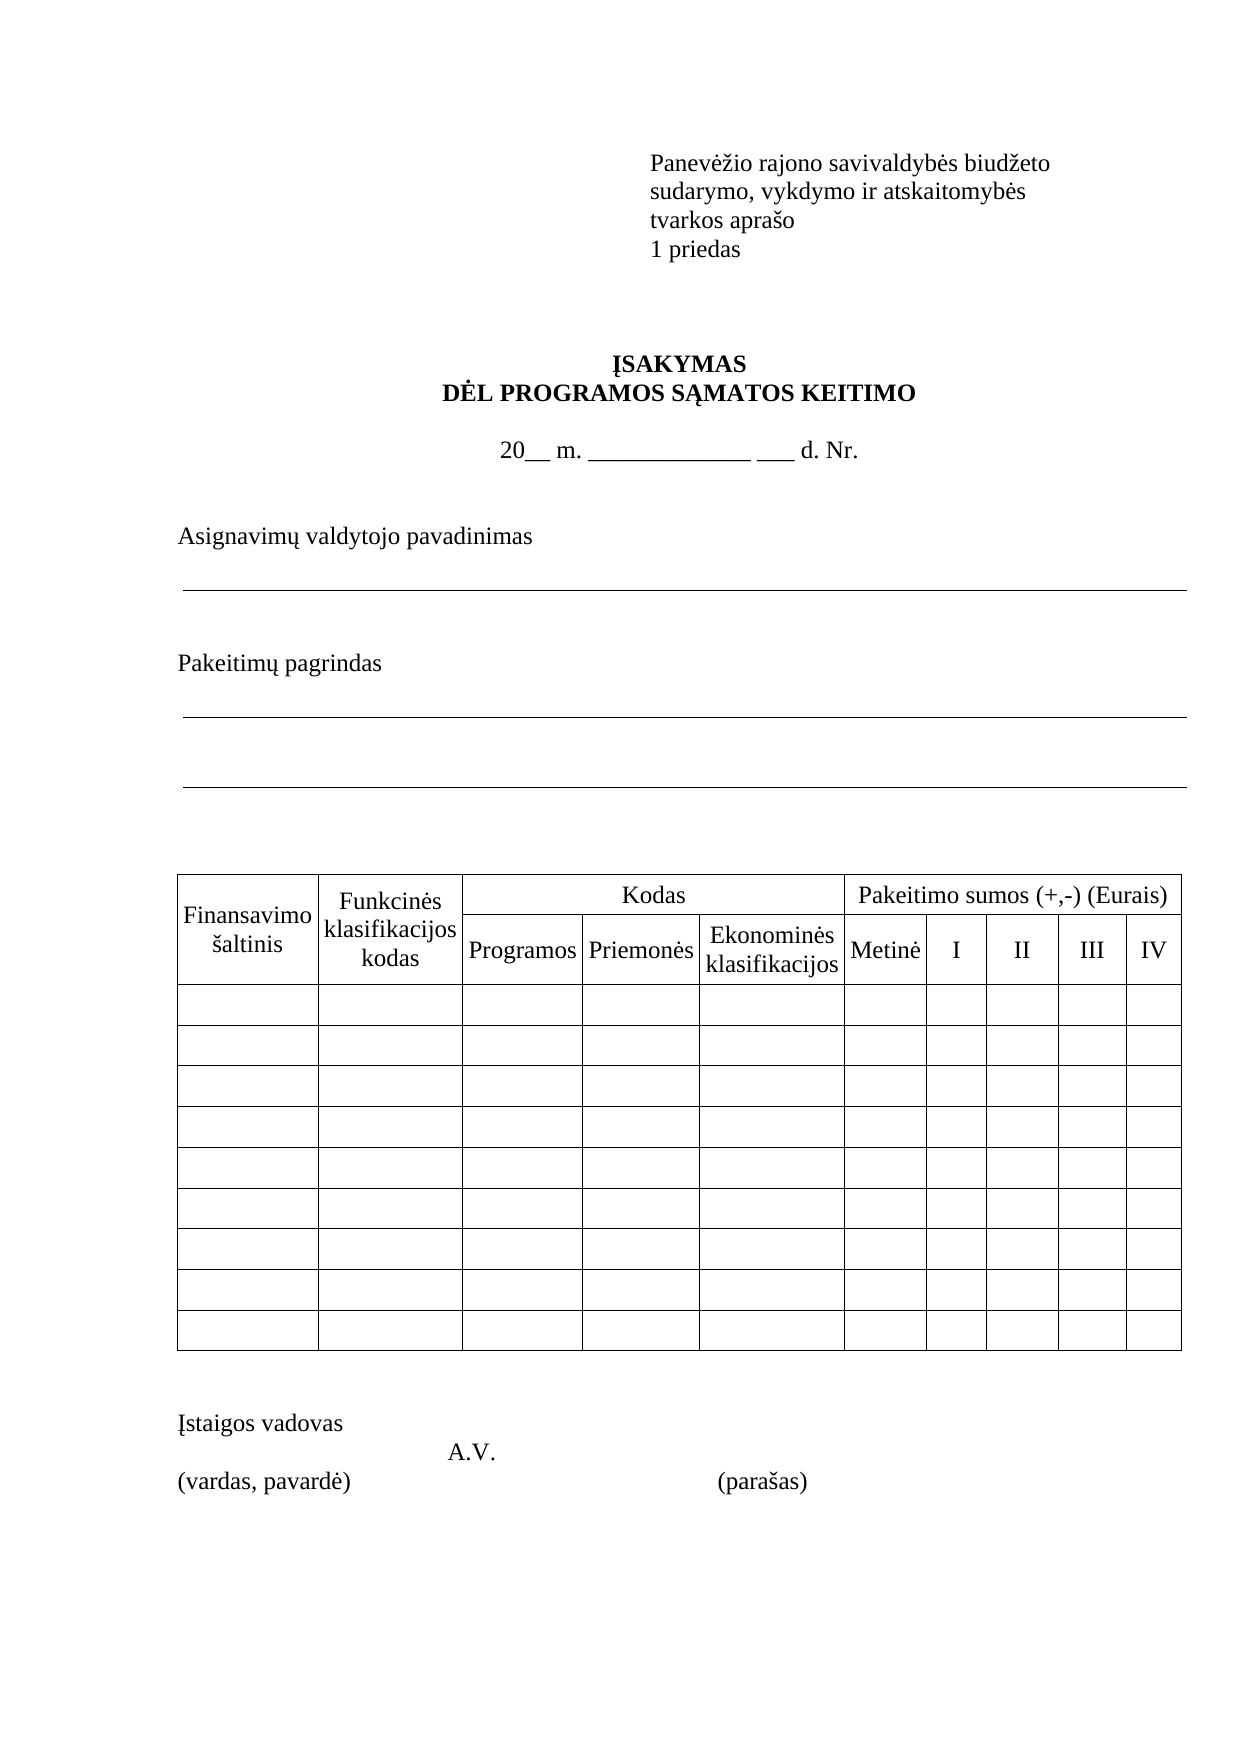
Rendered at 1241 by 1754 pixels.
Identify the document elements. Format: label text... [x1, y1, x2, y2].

table_cell [583, 1311, 699, 1350]
table_cell [1127, 1270, 1181, 1309]
table_cell [987, 985, 1058, 1024]
table_cell [845, 1107, 926, 1147]
table_cell [583, 1107, 699, 1147]
text ĮSAKYMAS [177, 349, 1181, 378]
table_cell [927, 1229, 986, 1269]
table_cell [1059, 1229, 1126, 1269]
table_cell [1059, 1270, 1126, 1309]
table_cell II [987, 915, 1058, 984]
table_header [183, 550, 1187, 590]
text sudarymo, vykdymo ir atskaitomybės [650, 176, 1181, 205]
table_cell [987, 1270, 1058, 1309]
table_cell [1127, 985, 1181, 1024]
table_cell [927, 1270, 986, 1309]
table_cell [178, 1148, 318, 1187]
table_cell [1127, 1189, 1181, 1228]
text 20__ m. _____________ ___ d. Nr. [177, 435, 1181, 464]
table_cell [178, 985, 318, 1024]
table_cell [1127, 1311, 1181, 1350]
table_cell [700, 1229, 844, 1269]
table_cell [1127, 1107, 1181, 1147]
table_cell [583, 1066, 699, 1106]
text Įstaigos vadovas A.V. [177, 1408, 1181, 1466]
text Asignavimų valdytojo pavadinimas [177, 521, 1181, 550]
table_cell [319, 1066, 462, 1106]
table_cell [319, 1229, 462, 1269]
table_header [183, 747, 1187, 787]
table_cell [845, 1148, 926, 1187]
table_cell [178, 1107, 318, 1147]
text Pakeitimų pagrindas [177, 648, 1181, 677]
table_cell Ekonominės klasifikacijos [700, 915, 844, 984]
table_cell [463, 1107, 582, 1147]
table_cell [987, 1066, 1058, 1106]
table_cell [319, 1148, 462, 1187]
table_cell [319, 1189, 462, 1228]
table_cell [463, 1270, 582, 1309]
table_cell [845, 1026, 926, 1065]
table_header Funkcinės klasifikacijos kodas [319, 875, 462, 984]
table_cell [700, 1066, 844, 1106]
table_cell [319, 1270, 462, 1309]
table_cell [178, 1311, 318, 1350]
table_cell [463, 1026, 582, 1065]
table_cell [583, 1229, 699, 1269]
table_cell [987, 1311, 1058, 1350]
table_cell [700, 1148, 844, 1187]
table_cell [1059, 1311, 1126, 1350]
table_cell [700, 1311, 844, 1350]
table_cell [178, 1189, 318, 1228]
table_cell [583, 1270, 699, 1309]
table_cell Priemonės [583, 915, 699, 984]
table_cell [700, 1107, 844, 1147]
table_cell [700, 1026, 844, 1065]
table_cell Programos [463, 915, 582, 984]
table_cell [178, 1066, 318, 1106]
table_cell [178, 1270, 318, 1309]
table_cell [700, 985, 844, 1024]
table_cell [1127, 1148, 1181, 1187]
table_cell [463, 1066, 582, 1106]
table_cell [463, 985, 582, 1024]
table_cell [927, 1107, 986, 1147]
table_cell [927, 1311, 986, 1350]
table_cell I [927, 915, 986, 984]
table_cell Metinė [845, 915, 926, 984]
table_cell [178, 1026, 318, 1065]
table_cell [987, 1189, 1058, 1228]
table_cell [583, 1148, 699, 1187]
table_cell [987, 1026, 1058, 1065]
table_cell [1059, 1066, 1126, 1106]
table_cell [845, 1270, 926, 1309]
table_cell [700, 1189, 844, 1228]
text Panevėžio rajono savivaldybės biudžeto [650, 148, 1181, 176]
table_cell [1059, 1026, 1126, 1065]
table_cell [319, 985, 462, 1024]
table_cell [583, 1189, 699, 1228]
table_cell [319, 1026, 462, 1065]
table_cell [845, 1311, 926, 1350]
text (vardas, pavardė) (parašas) [177, 1466, 1181, 1494]
table_cell [583, 985, 699, 1024]
table_cell [987, 1229, 1058, 1269]
table_cell [178, 1229, 318, 1269]
table_cell [927, 985, 986, 1024]
table_cell [927, 1026, 986, 1065]
table_cell [1059, 1107, 1126, 1147]
table_cell [927, 1066, 986, 1106]
table_cell [319, 1311, 462, 1350]
table_cell [1059, 1148, 1126, 1187]
table_cell [845, 1066, 926, 1106]
table_header [183, 677, 1187, 717]
table_cell [927, 1189, 986, 1228]
table_cell [583, 1026, 699, 1065]
table_cell [1059, 985, 1126, 1024]
table_header Pakeitimo sumos (+,-) (Eurais) [845, 875, 1181, 914]
table_cell [1059, 1189, 1126, 1228]
table_cell [845, 1229, 926, 1269]
table_header Kodas [463, 875, 844, 914]
table_cell IV [1127, 915, 1181, 984]
table_cell [463, 1189, 582, 1228]
text tvarkos aprašo [650, 205, 1181, 234]
table_cell [463, 1311, 582, 1350]
table_cell [1127, 1066, 1181, 1106]
table_cell [700, 1270, 844, 1309]
table_cell [987, 1107, 1058, 1147]
table_header Finansavimo šaltinis [178, 875, 318, 984]
table_cell [845, 1189, 926, 1228]
table_cell III [1059, 915, 1126, 984]
table_cell [463, 1148, 582, 1187]
table_cell [845, 985, 926, 1024]
text DĖL PROGRAMOS SĄMATOS KEITIMO [177, 378, 1181, 406]
table_cell [463, 1229, 582, 1269]
table_cell [1127, 1229, 1181, 1269]
table_cell [927, 1148, 986, 1187]
table_cell [1127, 1026, 1181, 1065]
table_cell [319, 1107, 462, 1147]
text 1 priedas [650, 234, 1181, 263]
table_cell [987, 1148, 1058, 1187]
